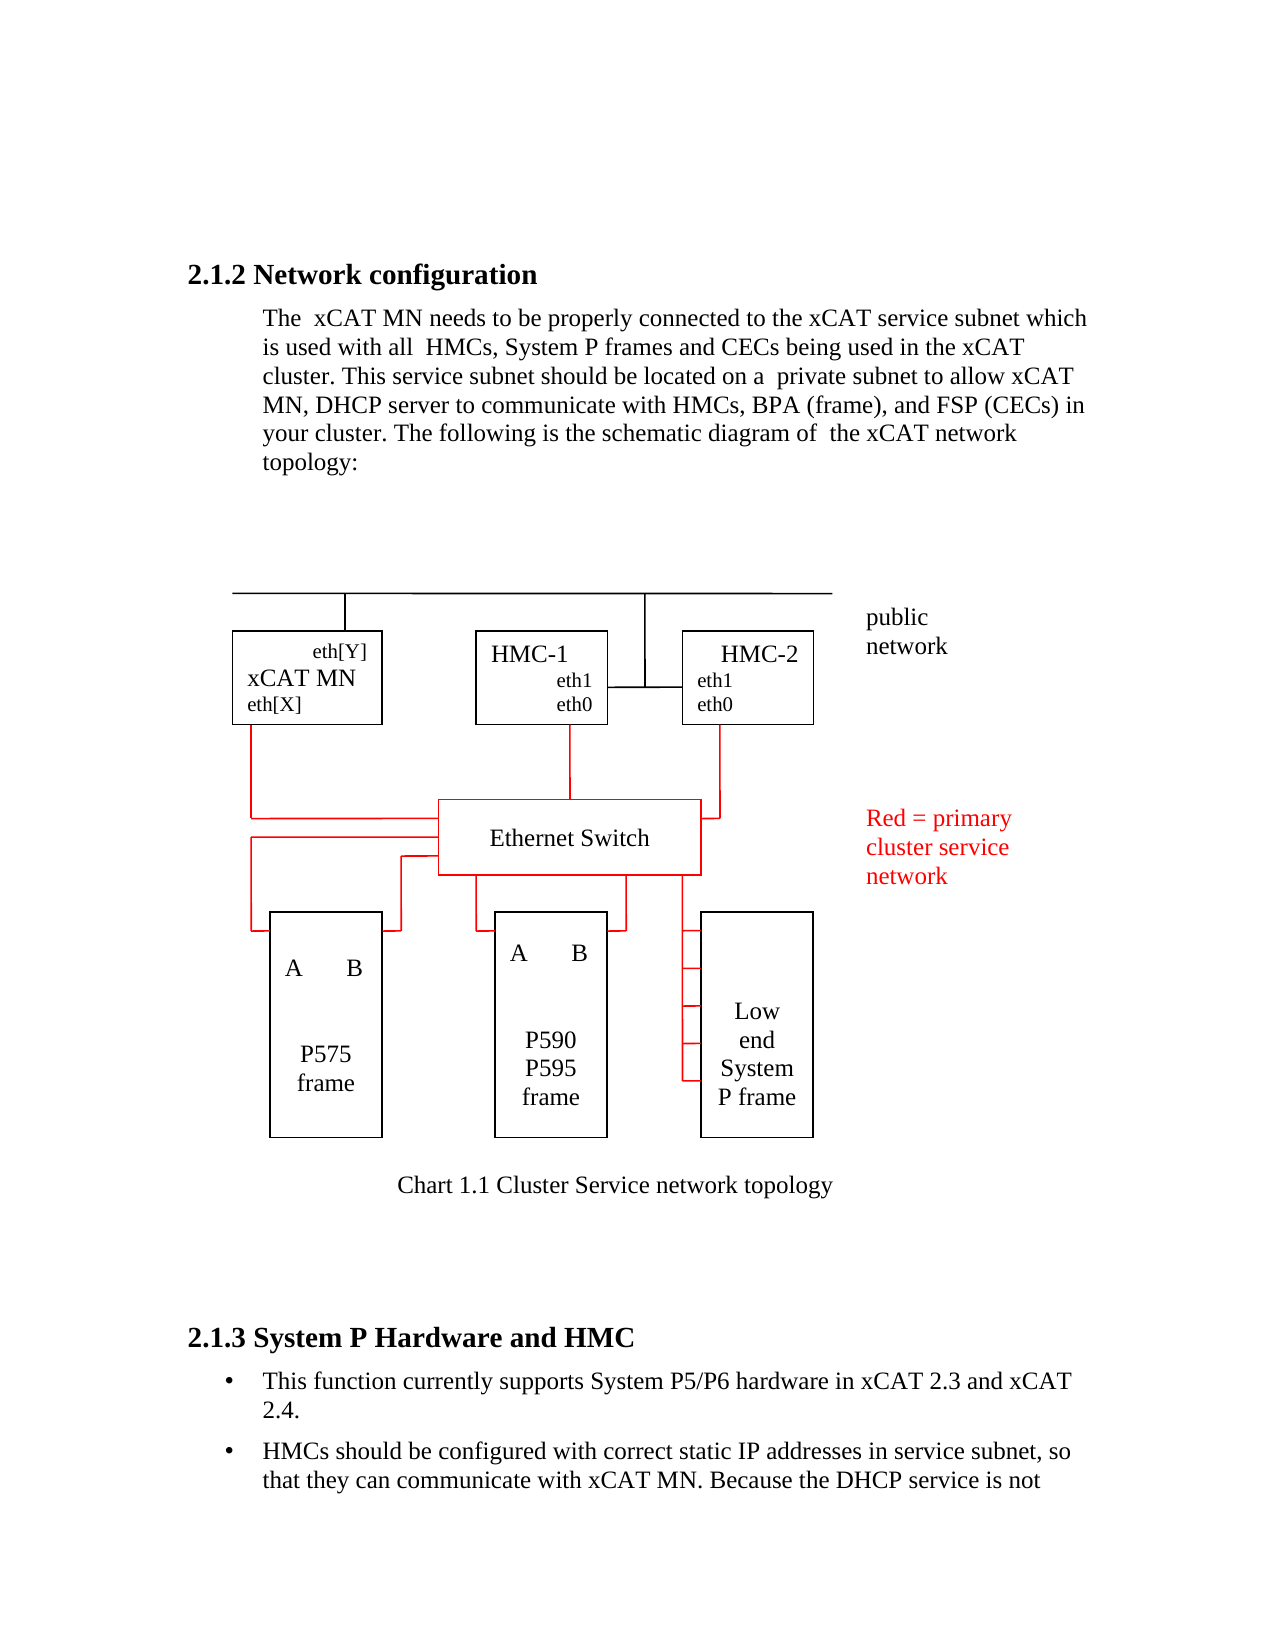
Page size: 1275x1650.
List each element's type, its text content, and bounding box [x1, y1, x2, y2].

subtitle 2.1.3 System P Hardware and HMC [187, 1320, 1087, 1354]
list This function currently supports System P5/P6 hardware in xCAT 2.3 and xCAT 2.4. [225, 1366, 1087, 1424]
subtitle 2.1.2 Network configuration [187, 257, 1087, 291]
list HMCs should be configured with correct static IP addresses in service subnet, so that they can communicate with xCAT MN. Because the DHCP service is not [225, 1436, 1087, 1494]
text The xCAT MN needs to be properly connected to the xCAT service subnet which is used with all HMCs, System P frames and CECs being used in the xCAT cluster. This service subnet should be located on a private subnet to allow xCAT MN, DHCP server to communicate with HMCs, BPA (frame), and FSP (CECs) in your cluster. The following is the schematic diagram of the xCAT network topology: [262, 303, 1087, 476]
